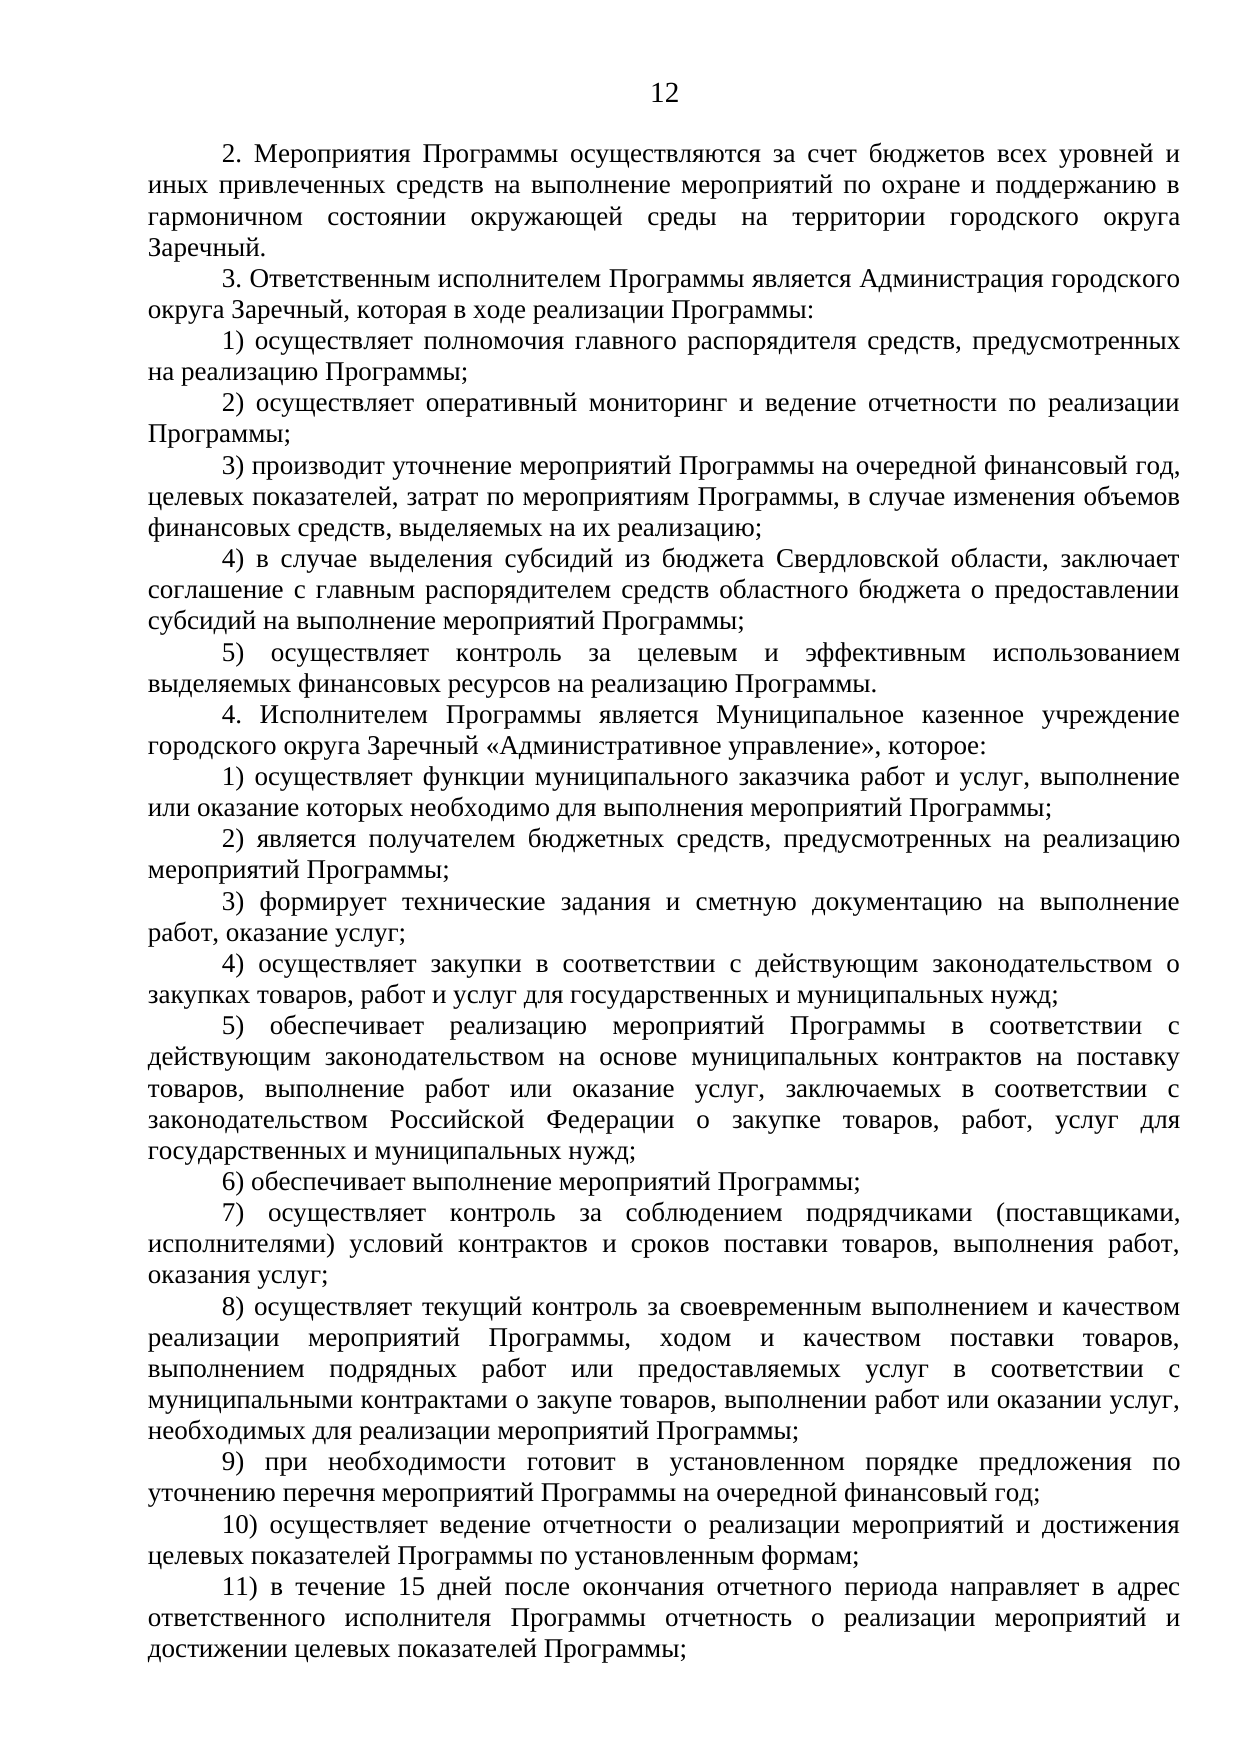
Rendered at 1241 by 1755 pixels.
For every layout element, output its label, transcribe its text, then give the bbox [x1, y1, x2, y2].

text 3) производит уточнение мероприятий Программы на очередной финансовый год, целевых показателей, затрат по мероприятиям Программы, в случае изменения объемов финансовых средств, выделяемых на их реализацию; [148, 449, 1181, 542]
text 5) осуществляет контроль за целевым и эффективным использованием выделяемых финансовых ресурсов на реализацию Программы. [148, 636, 1181, 698]
text 3) формирует технические задания и сметную документацию на выполнение работ, оказание услуг; [148, 885, 1181, 947]
text 4) осуществляет закупки в соответствии с действующим законодательством о закупках товаров, работ и услуг для государственных и муниципальных нужд; [148, 947, 1181, 1009]
text 11) в течение 15 дней после окончания отчетного периода направляет в адрес ответственного исполнителя Программы отчетность о реализации мероприятий и достижении целевых показателей Программы; [148, 1570, 1181, 1663]
text 1) осуществляет функции муниципального заказчика работ и услуг, выполнение или оказание которых необходимо для выполнения мероприятий Программы; [148, 760, 1181, 822]
text 4. Исполнителем Программы является Муниципальное казенное учреждение городского округа Заречный «Административное управление», которое: [148, 698, 1181, 760]
text 7) осуществляет контроль за соблюдением подрядчиками (поставщиками, исполнителями) условий контрактов и сроков поставки товаров, выполнения работ, оказания услуг; [148, 1196, 1181, 1290]
text 10) осуществляет ведение отчетности о реализации мероприятий и достижения целевых показателей Программы по установленным формам; [148, 1508, 1181, 1570]
text 3. Ответственным исполнителем Программы является Администрация городского округа Заречный, которая в ходе реализации Программы: [148, 262, 1181, 324]
text 1) осуществляет полномочия главного распорядителя средств, предусмотренных на реализацию Программы; [148, 324, 1181, 386]
text 2. Мероприятия Программы осуществляются за счет бюджетов всех уровней и иных привлеченных средств на выполнение мероприятий по охране и поддержанию в гармоничном состоянии окружающей среды на территории городского округа Заречный. [148, 137, 1181, 262]
text 5) обеспечивает реализацию мероприятий Программы в соответствии с действующим законодательством на основе муниципальных контрактов на поставку товаров, выполнение работ или оказание услуг, заключаемых в соответствии с законодательством Российской Федерации о закупке товаров, работ, услуг для государственных и муниципальных нужд; [148, 1009, 1181, 1165]
text 4) в случае выделения субсидий из бюджета Свердловской области, заключает соглашение с главным распорядителем средств областного бюджета о предоставлении субсидий на выполнение мероприятий Программы; [148, 542, 1181, 636]
text 2) осуществляет оперативный мониторинг и ведение отчетности по реализации Программы; [148, 386, 1181, 449]
text 9) при необходимости готовит в установленном порядке предложения по уточнению перечня мероприятий Программы на очередной финансовый год; [148, 1445, 1181, 1508]
text 2) является получателем бюджетных средств, предусмотренных на реализацию мероприятий Программы; [148, 822, 1181, 885]
text 6) обеспечивает выполнение мероприятий Программы; [148, 1165, 1181, 1196]
text 8) осуществляет текущий контроль за своевременным выполнением и качеством реализации мероприятий Программы, ходом и качеством поставки товаров, выполнением подрядных работ или предоставляемых услуг в соответствии с муниципальными контрактами о закупе товаров, выполнении работ или оказании услуг, необходимых для реализации мероприятий Программы; [148, 1290, 1181, 1445]
